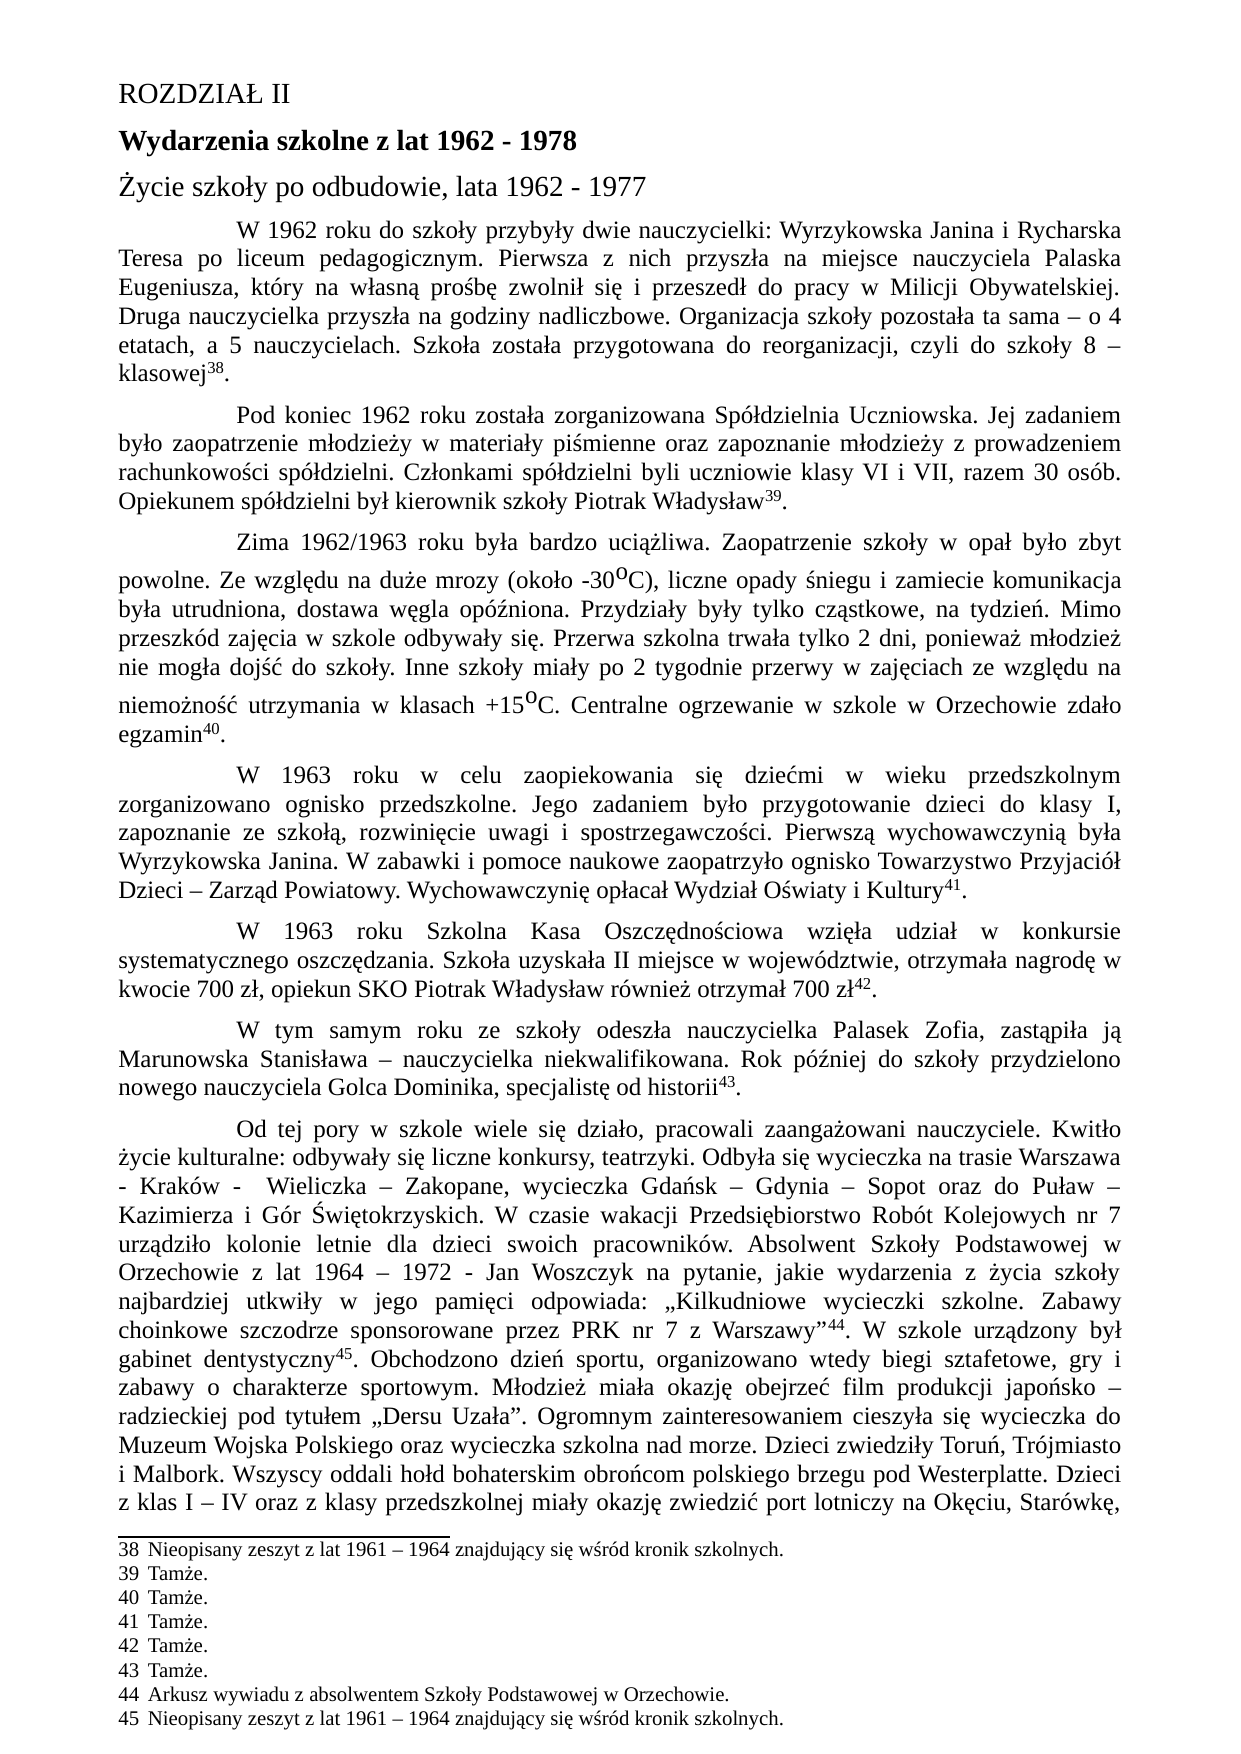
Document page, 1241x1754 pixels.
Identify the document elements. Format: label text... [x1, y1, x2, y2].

text Tamże. [118, 1561, 1122, 1585]
text ROZDZIAŁ II [118, 77, 1122, 110]
text Zima 1962/1963 roku była bardzo uciążliwa. Zaopatrzenie szkoły w opał było zbyt powolne. Ze względu na duże mrozy (około -30oC), liczne opady śniegu i zamiecie komunikacja była utrudniona, dostawa węgla opóźniona. Przydziały były tylko cząstkowe, na tydzień. Mimo przeszkód zajęcia w szkole odbywały się. Przerwa szkolna trwała tylko 2 dni, ponieważ młodzież nie mogła dojść do szkoły. Inne szkoły miały po 2 tygodnie przerwy w zajęciach ze względu na niemożność utrzymania w klasach +15oC. Centralne ogrzewanie w szkole w Orzechowie zdało egzamin. [118, 527, 1122, 747]
text Tamże. [118, 1585, 1122, 1609]
text Tamże. [118, 1609, 1122, 1633]
text Nieopisany zeszyt z lat 1961 – 1964 znajdujący się wśród kronik szkolnych. [118, 1537, 1122, 1561]
text Tamże. [118, 1657, 1122, 1682]
text Pod koniec 1962 roku została zorganizowana Spółdzielnia Uczniowska. Jej zadaniem było zaopatrzenie młodzieży w materiały piśmienne oraz zapoznanie młodzieży z prowadzeniem rachunkowości spółdzielni. Członkami spółdzielni byli uczniowie klasy VI i VII, razem 30 osób. Opiekunem spółdzielni był kierownik szkoły Piotrak Władysław. [118, 400, 1122, 515]
text Od tej pory w szkole wiele się działo, pracowali zaangażowani nauczyciele. Kwitło życie kulturalne: odbywały się liczne konkursy, teatrzyki. Odbyła się wycieczka na trasie Warszawa - Kraków - Wieliczka – Zakopane, wycieczka Gdańsk – Gdynia – Sopot oraz do Puław – Kazimierza i Gór Świętokrzyskich. W czasie wakacji Przedsiębiorstwo Robót Kolejowych nr 7 urządziło kolonie letnie dla dzieci swoich pracowników. Absolwent Szkoły Podstawowej w Orzechowie z lat 1964 – 1972 - Jan Woszczyk na pytanie, jakie wydarzenia z życia szkoły najbardziej utkwiły w jego pamięci odpowiada: „Kilkudniowe wycieczki szkolne. Zabawy choinkowe szczodrze sponsorowane przez PRK nr 7 z Warszawy”. W szkole urządzony był gabinet dentystyczny. Obchodzono dzień sportu, organizowano wtedy biegi sztafetowe, gry i zabawy o charakterze sportowym. Młodzież miała okazję obejrzeć film produkcji japońsko – radzieckiej pod tytułem „Dersu Uzała”. Ogromnym zainteresowaniem cieszyła się wycieczka do Muzeum Wojska Polskiego oraz wycieczka szkolna nad morze. Dzieci zwiedziły Toruń, Trójmiasto i Malbork. Wszyscy oddali hołd bohaterskim obrońcom polskiego brzegu pod Westerplatte. Dzieci z klas I – IV oraz z klasy przedszkolnej miały okazję zwiedzić port lotniczy na Okęciu, Starówkę, [118, 1114, 1122, 1516]
text W 1963 roku Szkolna Kasa Oszczędnościowa wzięła udział w konkursie systematycznego oszczędzania. Szkoła uzyskała II miejsce w województwie, otrzymała nagrodę w kwocie 700 zł, opiekun SKO Piotrak Władysław również otrzymał 700 zł. [118, 916, 1122, 1002]
text W tym samym roku ze szkoły odeszła nauczycielka Palasek Zofia, zastąpiła ją Marunowska Stanisława – nauczycielka niekwalifikowana. Rok później do szkoły przydzielono nowego nauczyciela Golca Dominika, specjalistę od historii. [118, 1015, 1122, 1101]
text Tamże. [118, 1633, 1122, 1657]
text W 1963 roku w celu zaopiekowania się dziećmi w wieku przedszkolnym zorganizowano ognisko przedszkolne. Jego zadaniem było przygotowanie dzieci do klasy I, zapoznanie ze szkołą, rozwinięcie uwagi i spostrzegawczości. Pierwszą wychowawczynią była Wyrzykowska Janina. W zabawki i pomoce naukowe zaopatrzyło ognisko Towarzystwo Przyjaciół Dzieci – Zarząd Powiatowy. Wychowawczynię opłacał Wydział Oświaty i Kultury. [118, 760, 1122, 904]
text Nieopisany zeszyt z lat 1961 – 1964 znajdujący się wśród kronik szkolnych. [118, 1706, 1122, 1730]
text Arkusz wywiadu z absolwentem Szkoły Podstawowej w Orzechowie. [118, 1682, 1122, 1706]
text Wydarzenia szkolne z lat 1962 - 1978 [118, 123, 1122, 156]
text Życie szkoły po odbudowie, lata 1962 - 1977 [118, 169, 1122, 202]
text W 1962 roku do szkoły przybyły dwie nauczycielki: Wyrzykowska Janina i Rycharska Teresa po liceum pedagogicznym. Pierwsza z nich przyszła na miejsce nauczyciela Palaska Eugeniusza, który na własną prośbę zwolnił się i przeszedł do pracy w Milicji Obywatelskiej. Druga nauczycielka przyszła na godziny nadliczbowe. Organizacja szkoły pozostała ta sama – o 4 etatach, a 5 nauczycielach. Szkoła została przygotowana do reorganizacji, czyli do szkoły 8 – klasowej. [118, 215, 1122, 387]
